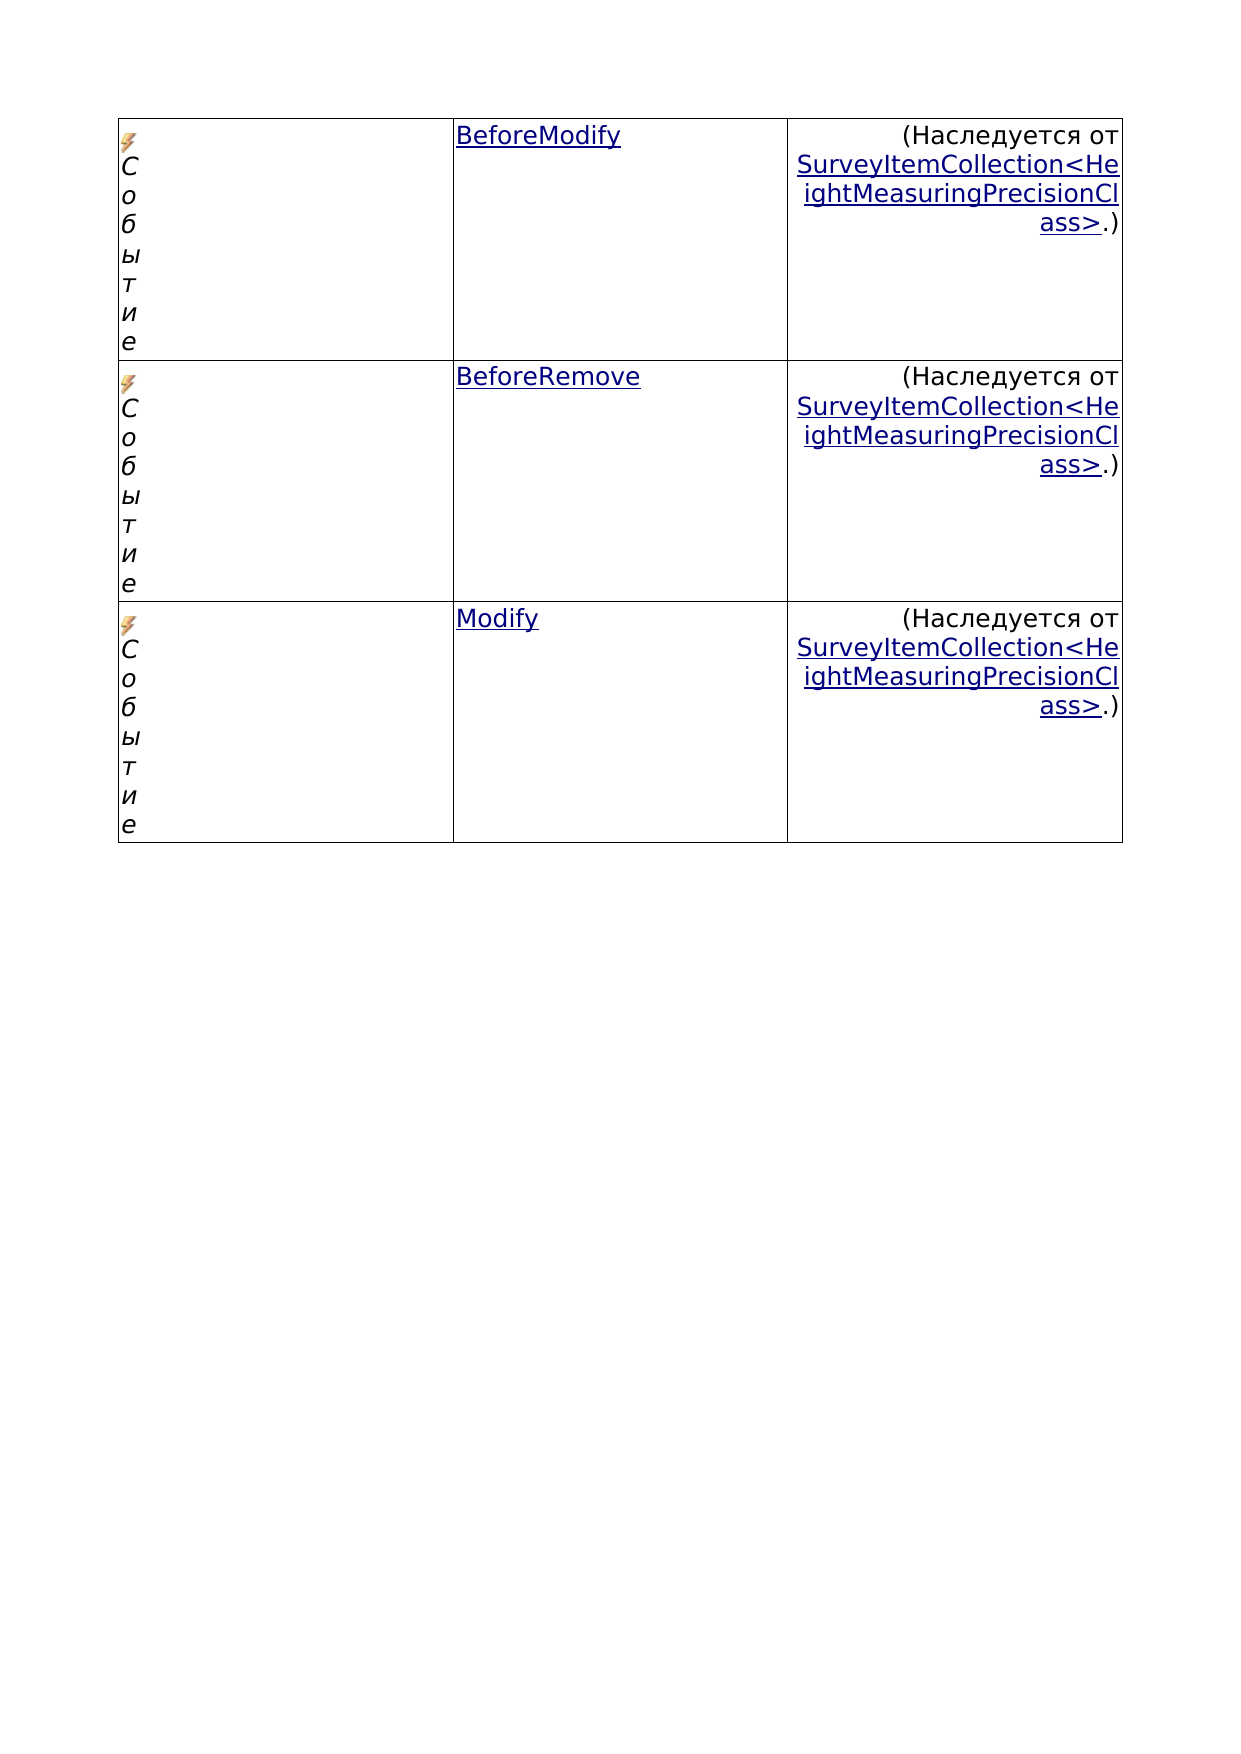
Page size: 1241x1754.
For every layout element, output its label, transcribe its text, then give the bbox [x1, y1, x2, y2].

picture [121, 133, 137, 153]
table_cell (Наследуется от SurveyItemCollection<HeightMeasuringPrecisionClass>.) [788, 119, 1122, 359]
table_cell Modify [454, 602, 787, 842]
picture [121, 375, 137, 394]
table_cell BeforeRemove [454, 361, 787, 601]
table_cell (Наследуется от SurveyItemCollection<HeightMeasuringPrecisionClass>.) [788, 602, 1122, 842]
table_cell [119, 361, 453, 601]
table_cell [119, 119, 453, 359]
table_cell (Наследуется от SurveyItemCollection<HeightMeasuringPrecisionClass>.) [788, 361, 1122, 601]
picture [121, 616, 137, 636]
table_cell [119, 602, 453, 842]
table_cell BeforeModify [454, 119, 787, 359]
